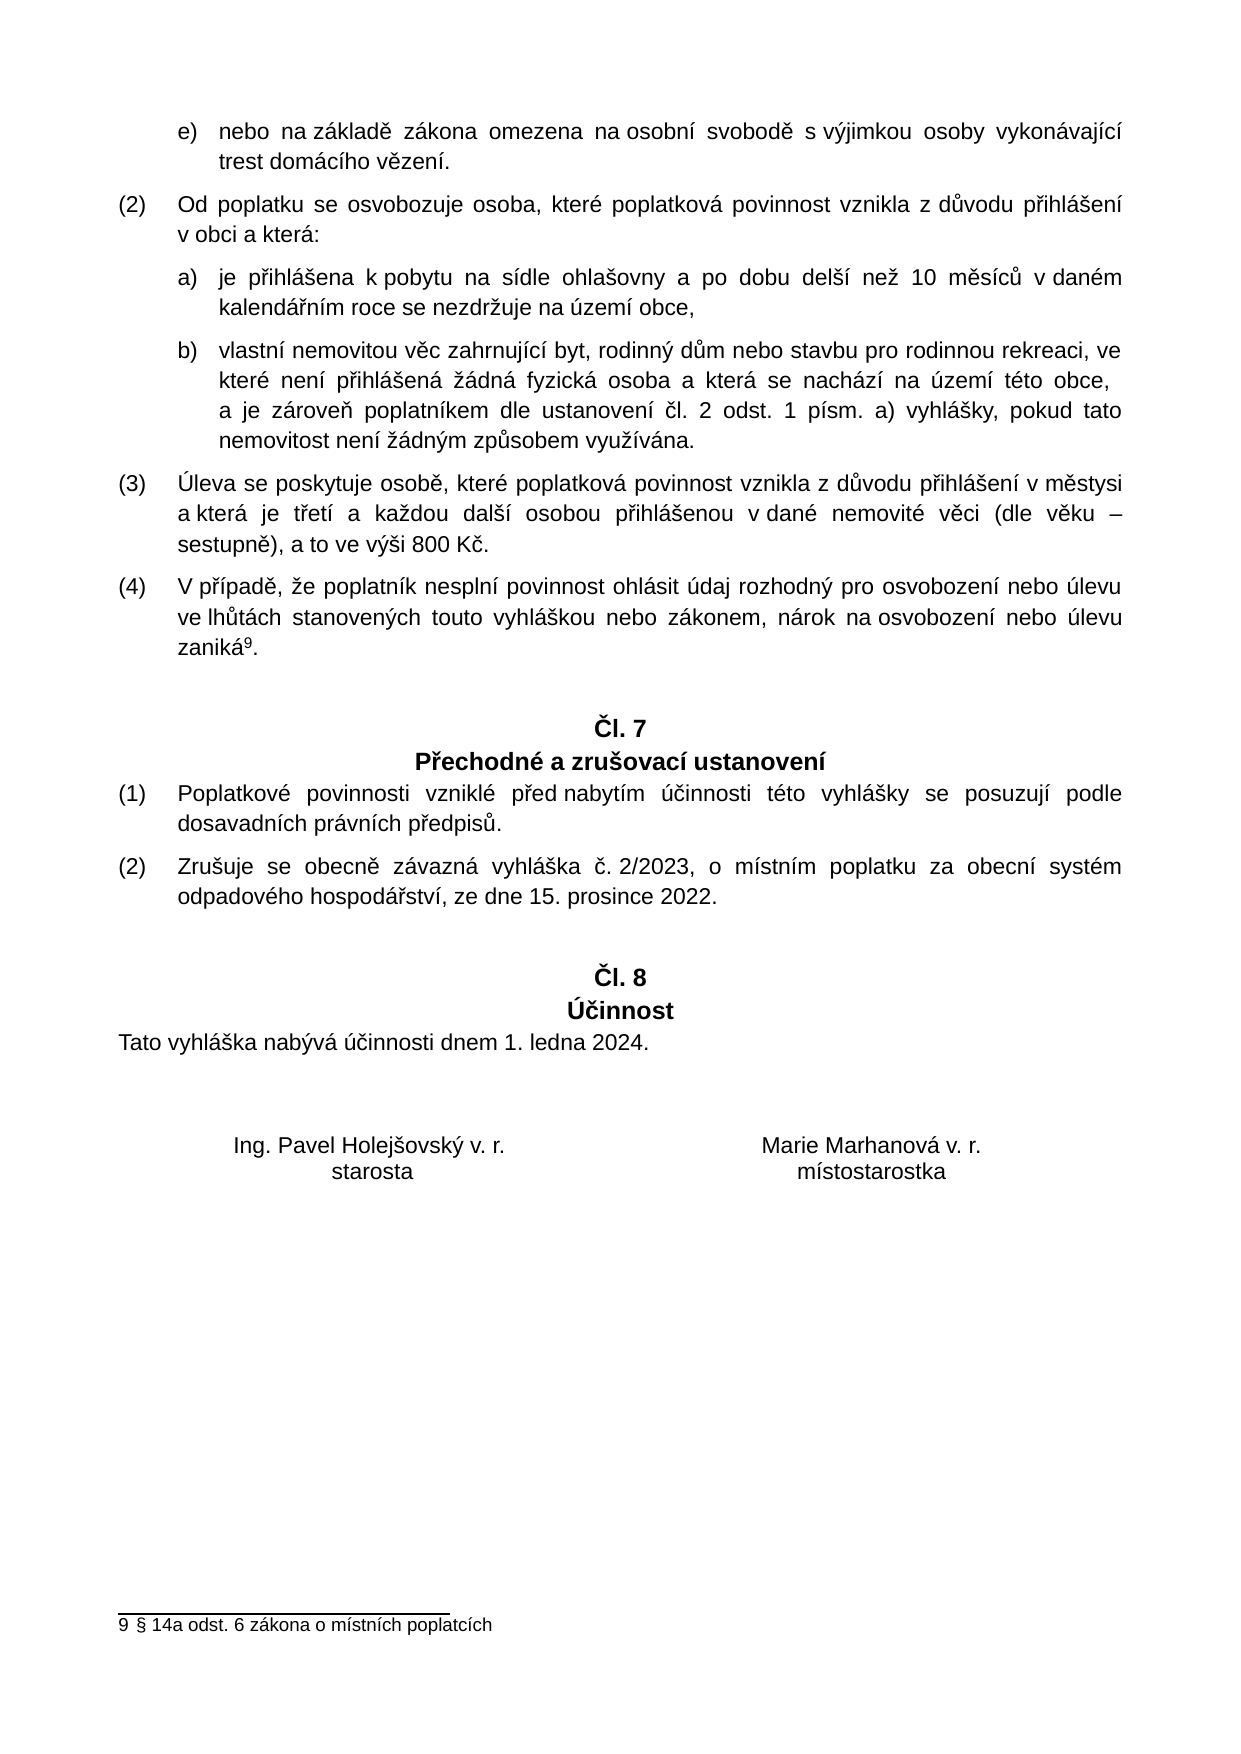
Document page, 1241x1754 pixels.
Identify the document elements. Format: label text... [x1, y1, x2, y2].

list nebo na základě zákona omezena na osobní svobodě s výjimkou osoby vykonávající trest domácího vězení. [177, 118, 1122, 175]
list Od poplatku se osvobozuje osoba, které poplatková povinnost vznikla z důvodu přihlášení v obci a která: [118, 191, 1122, 248]
table_cell [118, 1190, 620, 1308]
list vlastní nemovitou věc zahrnující byt, rodinný dům nebo stavbu pro rodinnou rekreaci, ve které není přihlášená žádná fyzická osoba a která se nachází na území této obce, a je zároveň poplatníkem dle ustanovení čl. 2 odst. 1 písm. a) vyhlášky, pokud tato nemovitost není žádným způsobem využívána. [177, 337, 1122, 454]
list Zrušuje se obecně závazná vyhláška č. 2/2023, o místním poplatku za obecní systém odpadového hospodářství, ze dne 15. prosince 2022. [118, 853, 1122, 909]
list V případě, že poplatník nesplní povinnost ohlásit údaj rozhodný pro osvobození nebo úlevu ve lhůtách stanovených touto vyhláškou nebo zákonem, nárok na osvobození nebo úlevu zaniká. [118, 573, 1122, 660]
list je přihlášena k pobytu na sídle ohlašovny a po dobu delší než 10 měsíců v daném kalendářním roce se nezdržuje na území obce, [177, 264, 1122, 321]
text Tato vyhláška nabývá účinnosti dnem 1. ledna 2024. [118, 1029, 1122, 1056]
list § 14a odst. 6 zákona o místních poplatcích [118, 1614, 1122, 1635]
table_header Ing. Pavel Holejšovský v. r. starosta [118, 1072, 620, 1190]
subtitle Čl. 7 Přechodné a zrušovací ustanovení [118, 714, 1122, 776]
subtitle Čl. 8 Účinnost [118, 963, 1122, 1025]
list Úleva se poskytuje osobě, které poplatková povinnost vznikla z důvodu přihlášení v městysi a která je třetí a každou další osobou přihlášenou v dané nemovité věci (dle věku – sestupně), a to ve výši 800 Kč. [118, 470, 1122, 557]
table_header Marie Marhanová v. r. místostarostka [620, 1072, 1122, 1190]
table_cell [620, 1190, 1122, 1308]
list Poplatkové povinnosti vzniklé před nabytím účinnosti této vyhlášky se posuzují podle dosavadních právních předpisů. [118, 780, 1122, 837]
